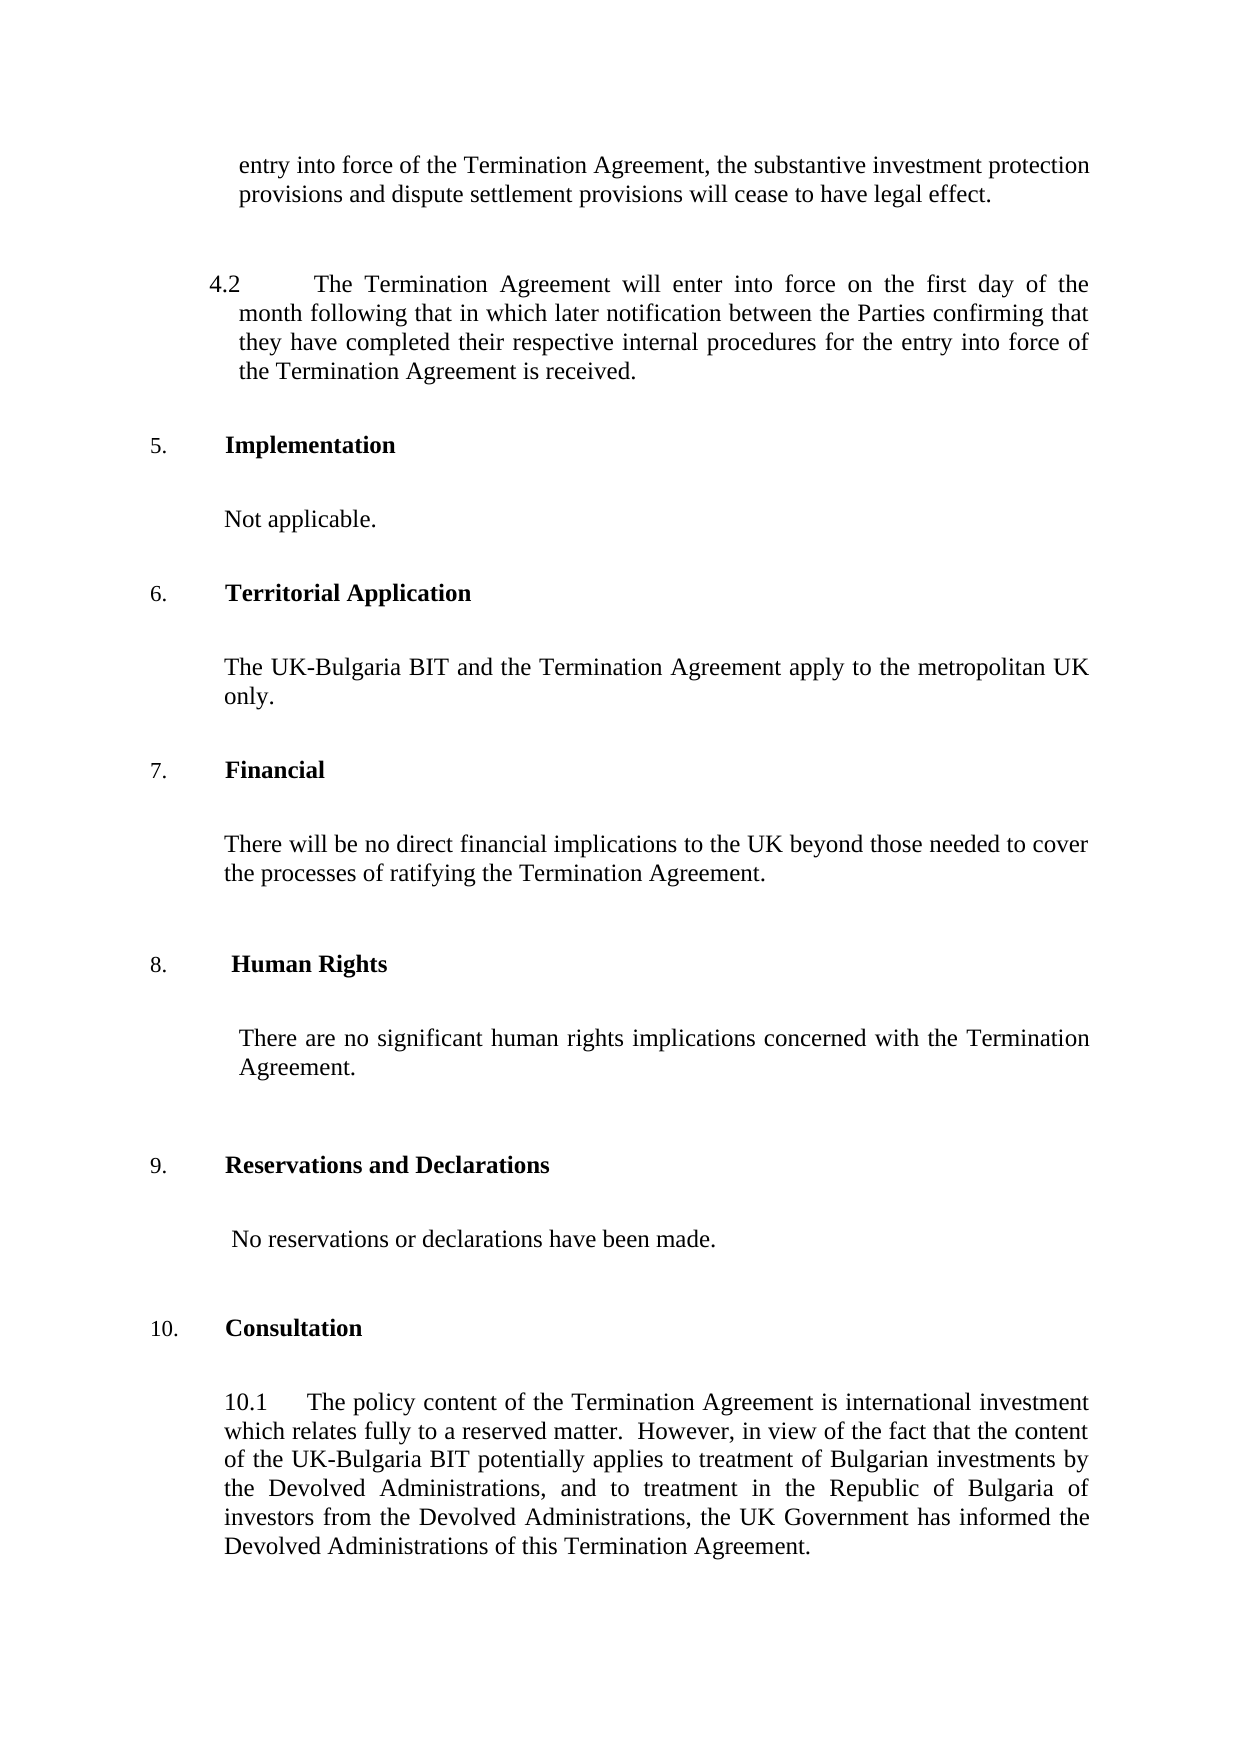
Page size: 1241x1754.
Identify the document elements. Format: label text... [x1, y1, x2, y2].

list Implementation [150, 430, 1090, 459]
list Not applicable. [224, 504, 1090, 533]
list entry into force of the Termination Agreement, the substantive investment protection provisions and dispute settlement provisions will cease to have legal effect. [209, 150, 1090, 207]
list Territorial Application [150, 578, 1090, 607]
list Consultation [150, 1313, 1090, 1342]
list Financial [150, 755, 1090, 784]
list The Termination Agreement will enter into force on the first day of the month following that in which later notification between the Parties confirming that they have completed their respective internal procedures for the entry into force of the Termination Agreement is received. [209, 269, 1090, 384]
list The UK-Bulgaria BIT and the Termination Agreement apply to the metropolitan UK only. [224, 652, 1090, 710]
list There are no significant human rights implications concerned with the Termination Agreement. [239, 1023, 1090, 1081]
text No reservations or declarations have been made. [150, 1224, 1090, 1253]
list Human Rights [150, 949, 1090, 978]
list The policy content of the Termination Agreement is international investment which relates fully to a reserved matter. However, in view of the fact that the content of the UK-Bulgaria BIT potentially applies to treatment of Bulgarian investments by the Devolved Administrations, and to treatment in the Republic of Bulgaria of investors from the Devolved Administrations, the UK Government has informed the Devolved Administrations of this Termination Agreement. [224, 1387, 1090, 1559]
list There will be no direct financial implications to the UK beyond those needed to cover the processes of ratifying the Termination Agreement. [224, 829, 1090, 887]
list Reservations and Declarations [150, 1150, 1090, 1179]
